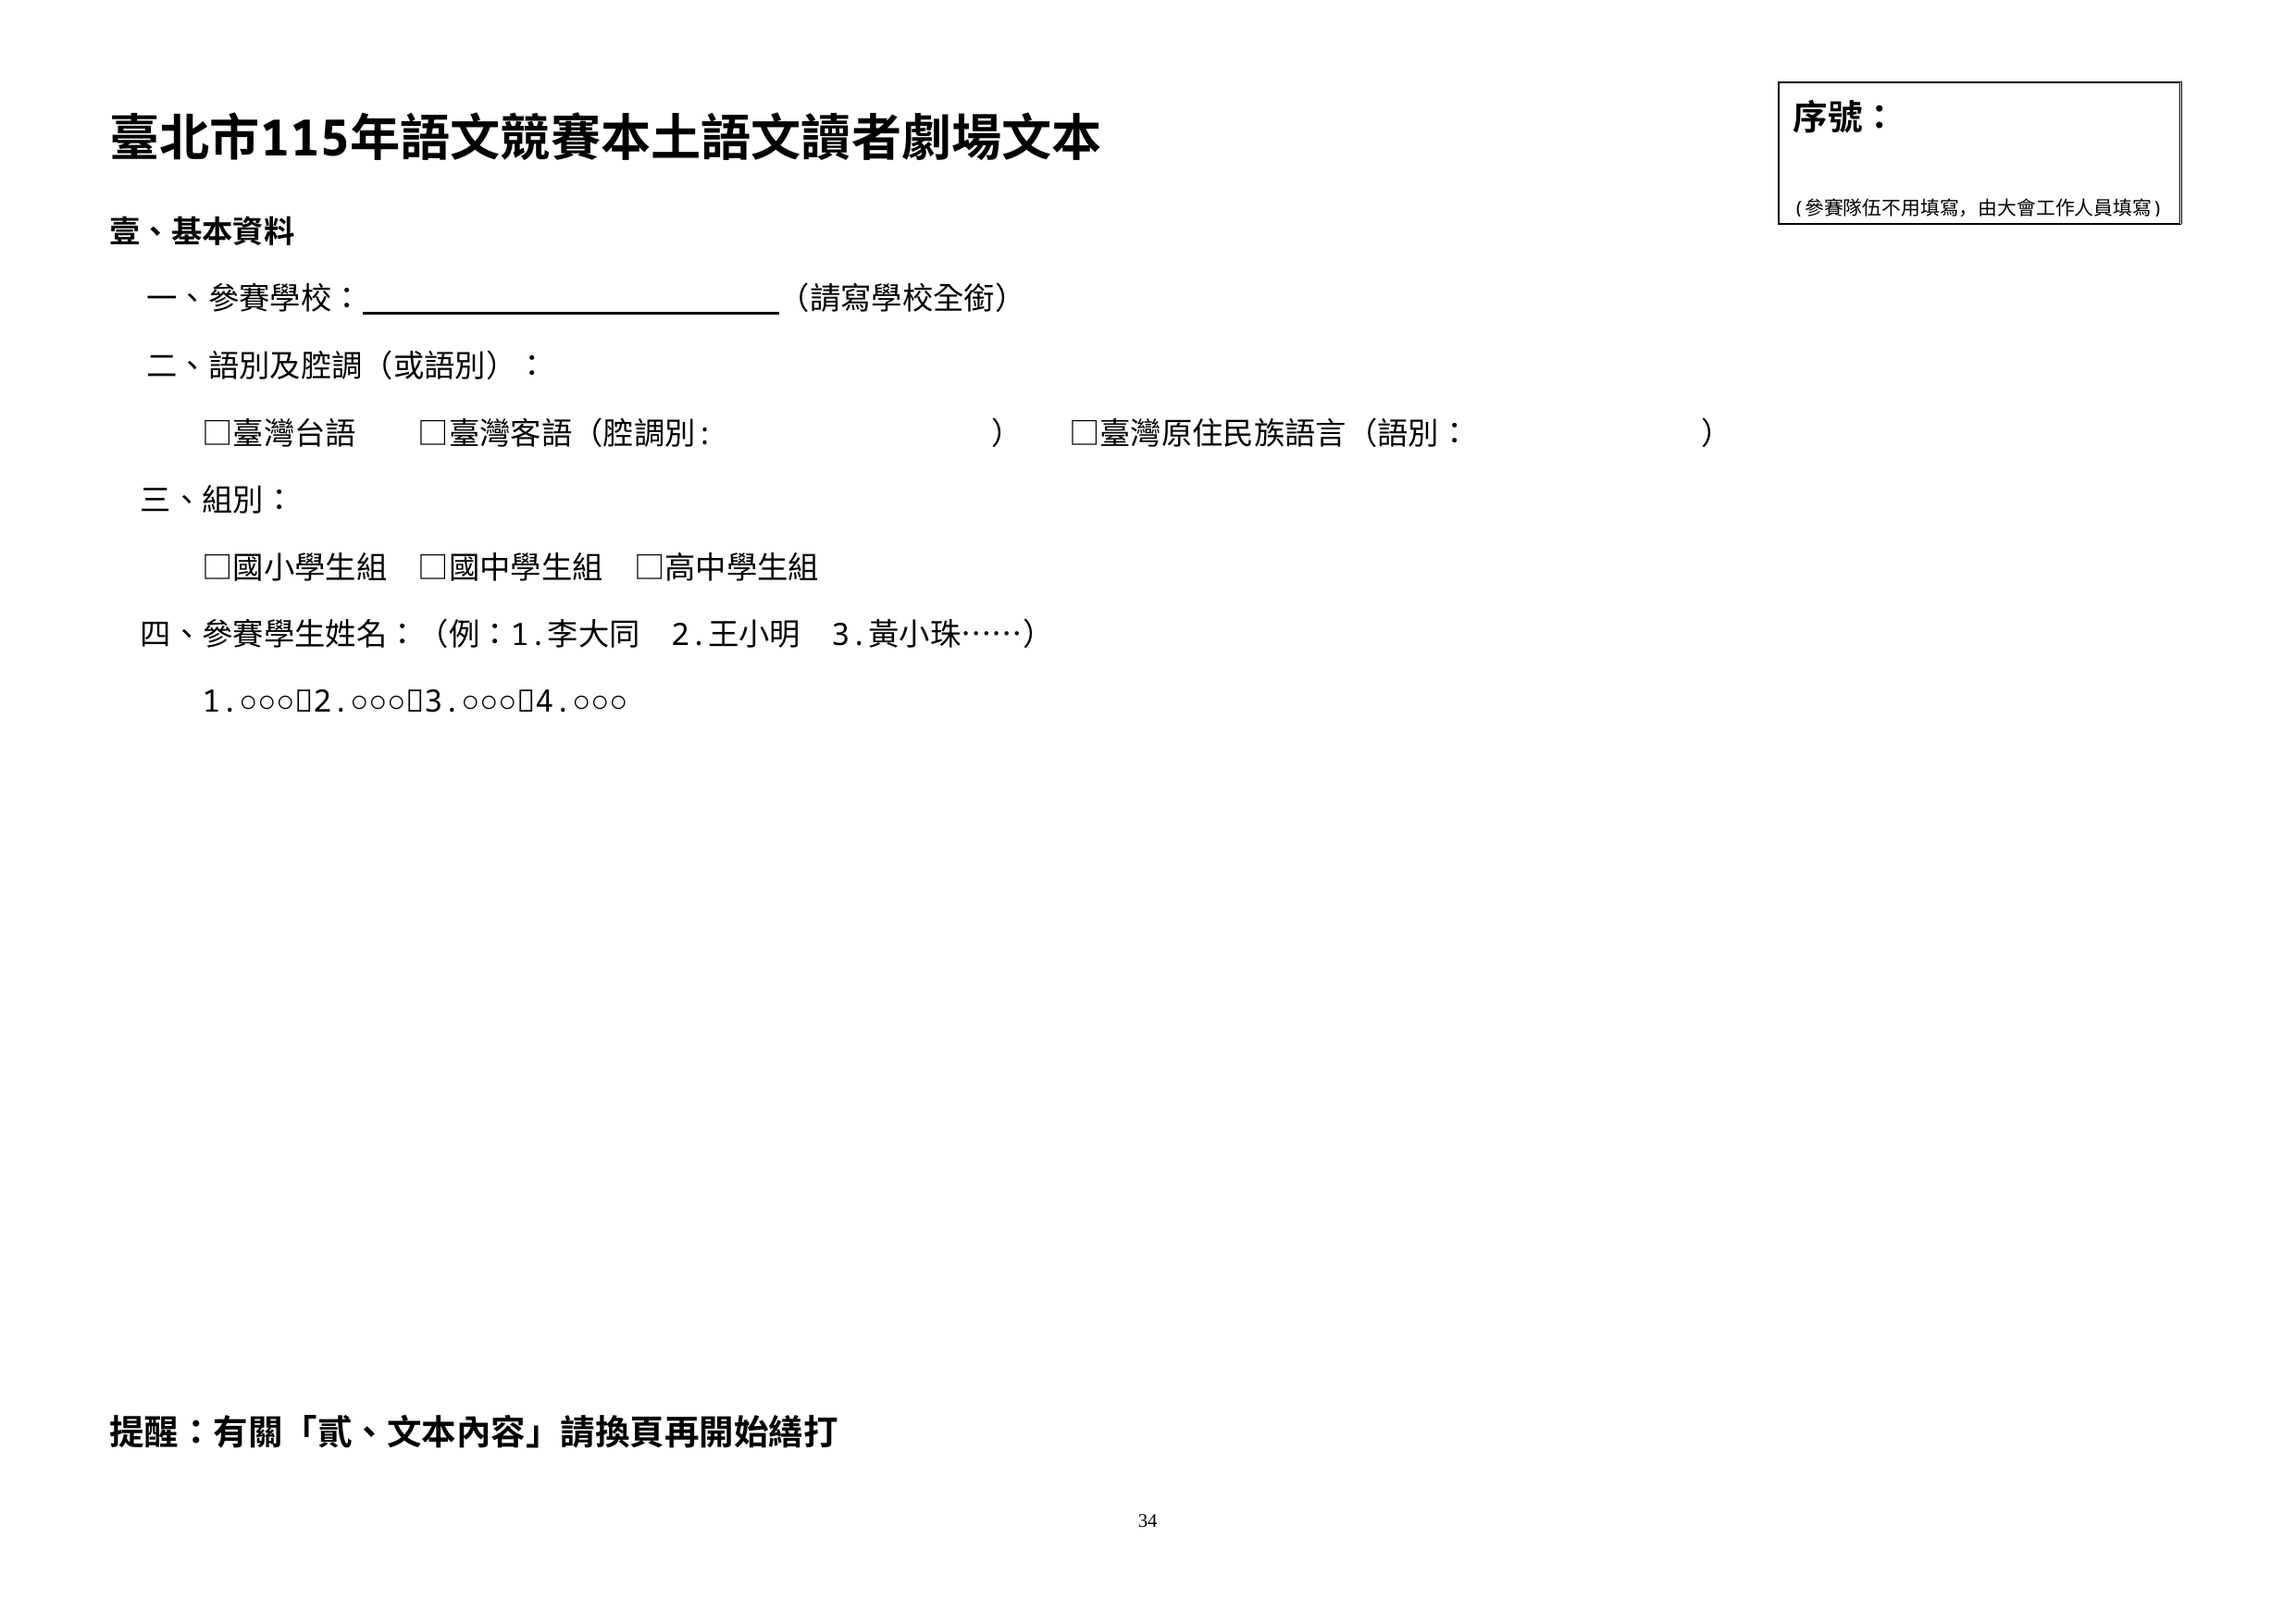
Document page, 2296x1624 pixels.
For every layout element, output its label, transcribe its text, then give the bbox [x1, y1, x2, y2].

text 三、組別： [109, 476, 2186, 520]
text 序號： [1793, 90, 2166, 140]
text 1.○○○2.○○○3.○○○4.○○○ [109, 676, 2186, 721]
text 壹、基本資料 [109, 207, 2186, 252]
text □臺灣台語 □臺灣客語（腔調別: ） □臺灣原住民族語言（語別： ） [109, 408, 2186, 453]
text 提醒：有關「貳、文本內容」請換頁再開始繕打 [109, 1404, 2186, 1455]
text 臺北市115年語文競賽本土語文讀者劇場文本 [109, 98, 1778, 170]
text 四、參賽學生姓名：（例：1.李大同 2.王小明 3.黃小珠……） [109, 609, 2186, 654]
text (參賽隊伍不用填寫，由大會工作人員填寫) [1793, 192, 2166, 216]
text 二、語別及腔調（或語別）： [109, 341, 2186, 386]
text 一、參賽學校： （請寫學校全銜） [109, 274, 2186, 318]
text □國小學生組 □國中學生組 □高中學生組 [109, 542, 2186, 587]
